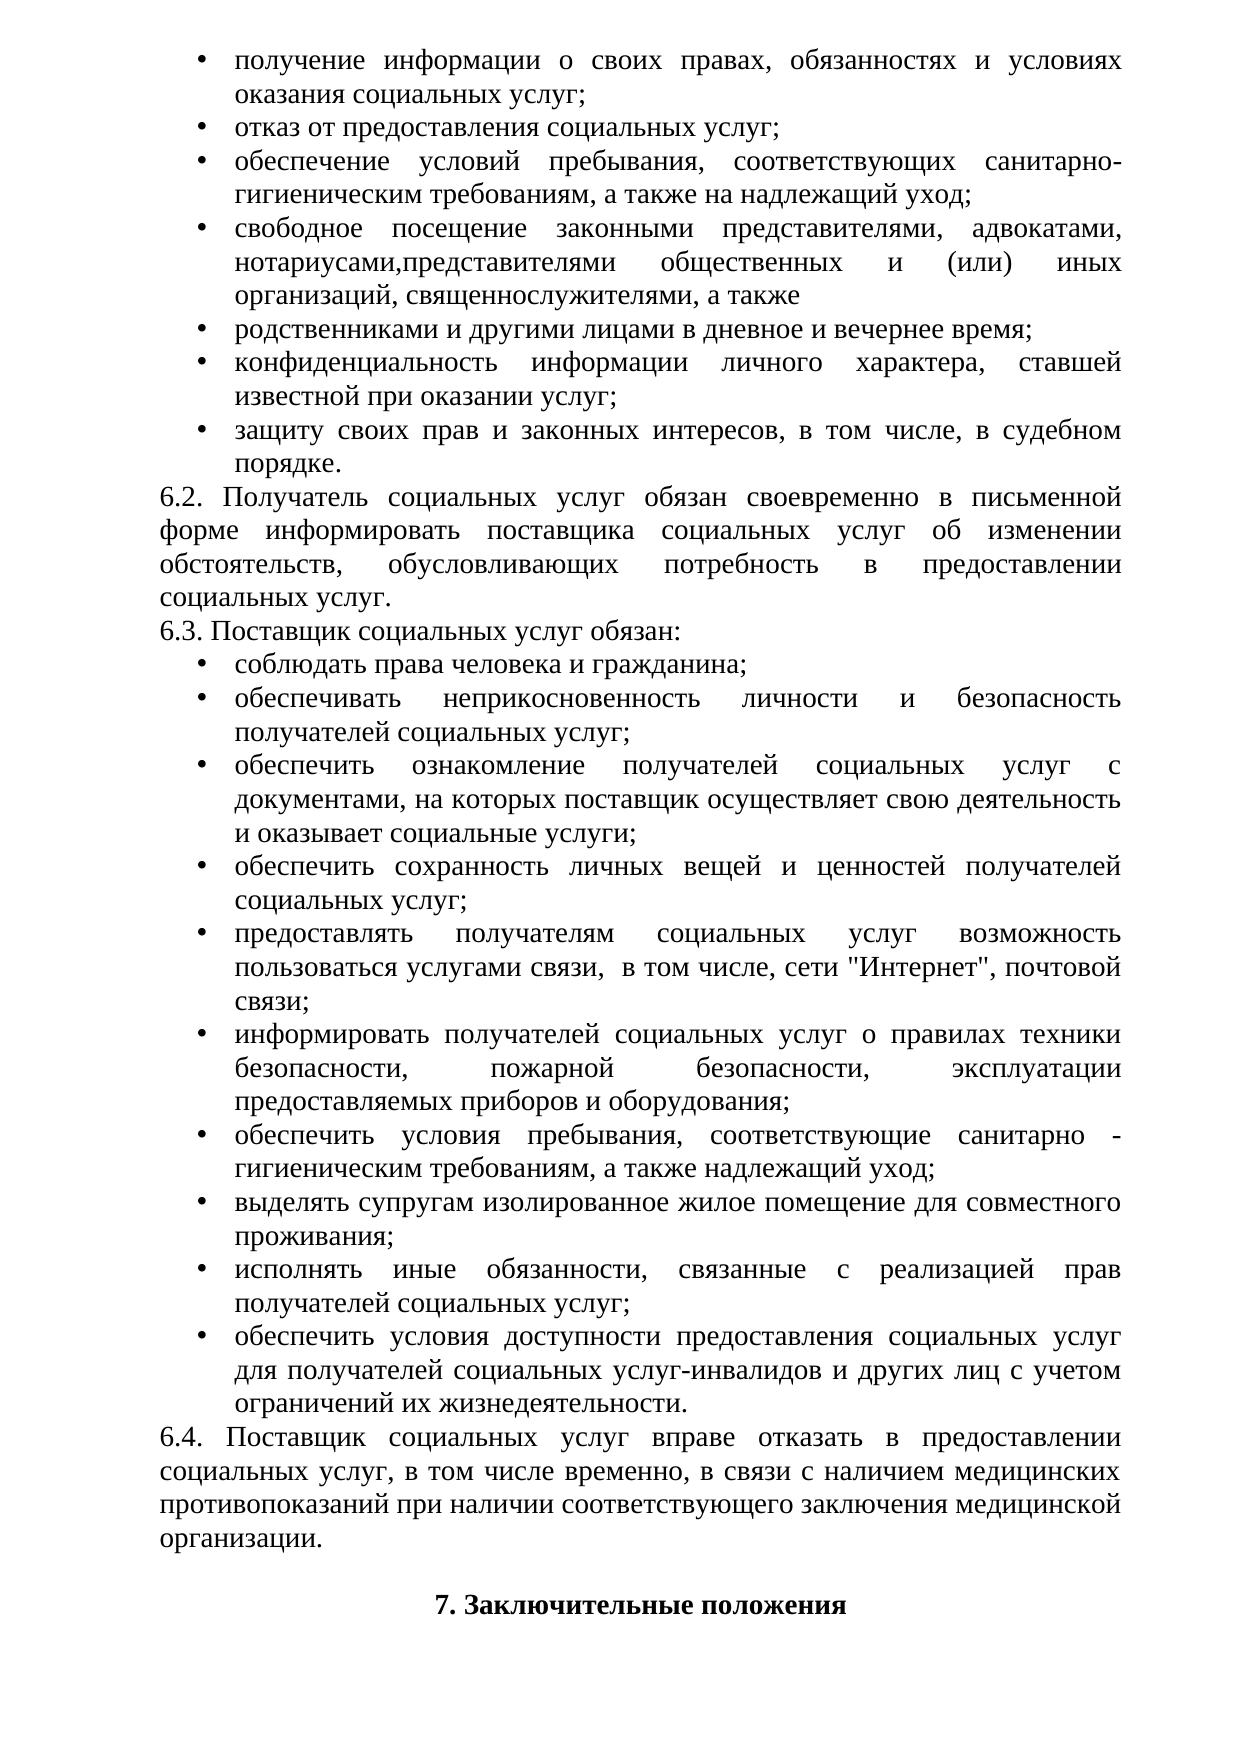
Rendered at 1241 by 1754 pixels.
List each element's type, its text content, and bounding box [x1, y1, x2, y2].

list обеспечить условия пребывания, соответствующие санитарно -гигиеническим требованиям, а также надлежащий уход; [197, 1117, 1122, 1184]
list родственниками и другими лицами в дневное и вечернее время; [197, 311, 1122, 344]
list обеспечение условий пребывания, соответствующих санитарно-гигиеническим требованиям, а также на надлежащий уход; [197, 143, 1122, 210]
list обеспечить условия доступности предоставления социальных услуг для получателей социальных услуг-инвалидов и других лиц с учетом ограничений их жизнедеятельности. [197, 1318, 1122, 1419]
list предоставлять получателям социальных услуг возможность пользоваться услугами связи, в том числе, сети "Интернет", почтовой связи; [197, 915, 1122, 1016]
list отказ от предоставления социальных услуг; [197, 109, 1122, 143]
list свободное посещение законными представителями, адвокатами, нотариусами,представителями общественных и (или) иных организаций, священнослужителями, а также [197, 210, 1122, 311]
list защиту своих прав и законных интересов, в том числе, в судебном порядке. [197, 412, 1122, 479]
list обеспечить ознакомление получателей социальных услуг с документами, на которых поставщик осуществляет свою деятельность и оказывает социальные услуги; [197, 747, 1122, 848]
list выделять супругам изолированное жилое помещение для совместного проживания; [197, 1184, 1122, 1251]
list обеспечить сохранность личных вещей и ценностей получателей социальных услуг; [197, 848, 1122, 915]
list информировать получателей социальных услуг о правилах техники безопасности, пожарной безопасности, эксплуатации предоставляемых приборов и оборудования; [197, 1016, 1122, 1117]
text 6.4. Поставщик социальных услуг вправе отказать в предоставлении социальных услуг, в том числе временно, в связи с наличием медицинских противопоказаний при наличии соответствующего заключения медицинской организации. [159, 1419, 1122, 1553]
text 6.3. Поставщик социальных услуг обязан: [159, 613, 1122, 647]
text 7. Заключительные положения [159, 1587, 1122, 1620]
list получение информации о своих правах, обязанностях и условиях оказания социальных услуг; [197, 42, 1122, 109]
list конфиденциальность информации личного характера, ставшей известной при оказании услуг; [197, 344, 1122, 412]
list соблюдать права человека и гражданина; [197, 647, 1122, 680]
list обеспечивать неприкосновенность личности и безопасность получателей социальных услуг; [197, 680, 1122, 747]
text 6.2. Получатель социальных услуг обязан своевременно в письменной форме информировать поставщика социальных услуг об изменении обстоятельств, обусловливающих потребность в предоставлении социальных услуг. [159, 479, 1122, 613]
list исполнять иные обязанности, связанные с реализацией прав получателей социальных услуг; [197, 1251, 1122, 1318]
